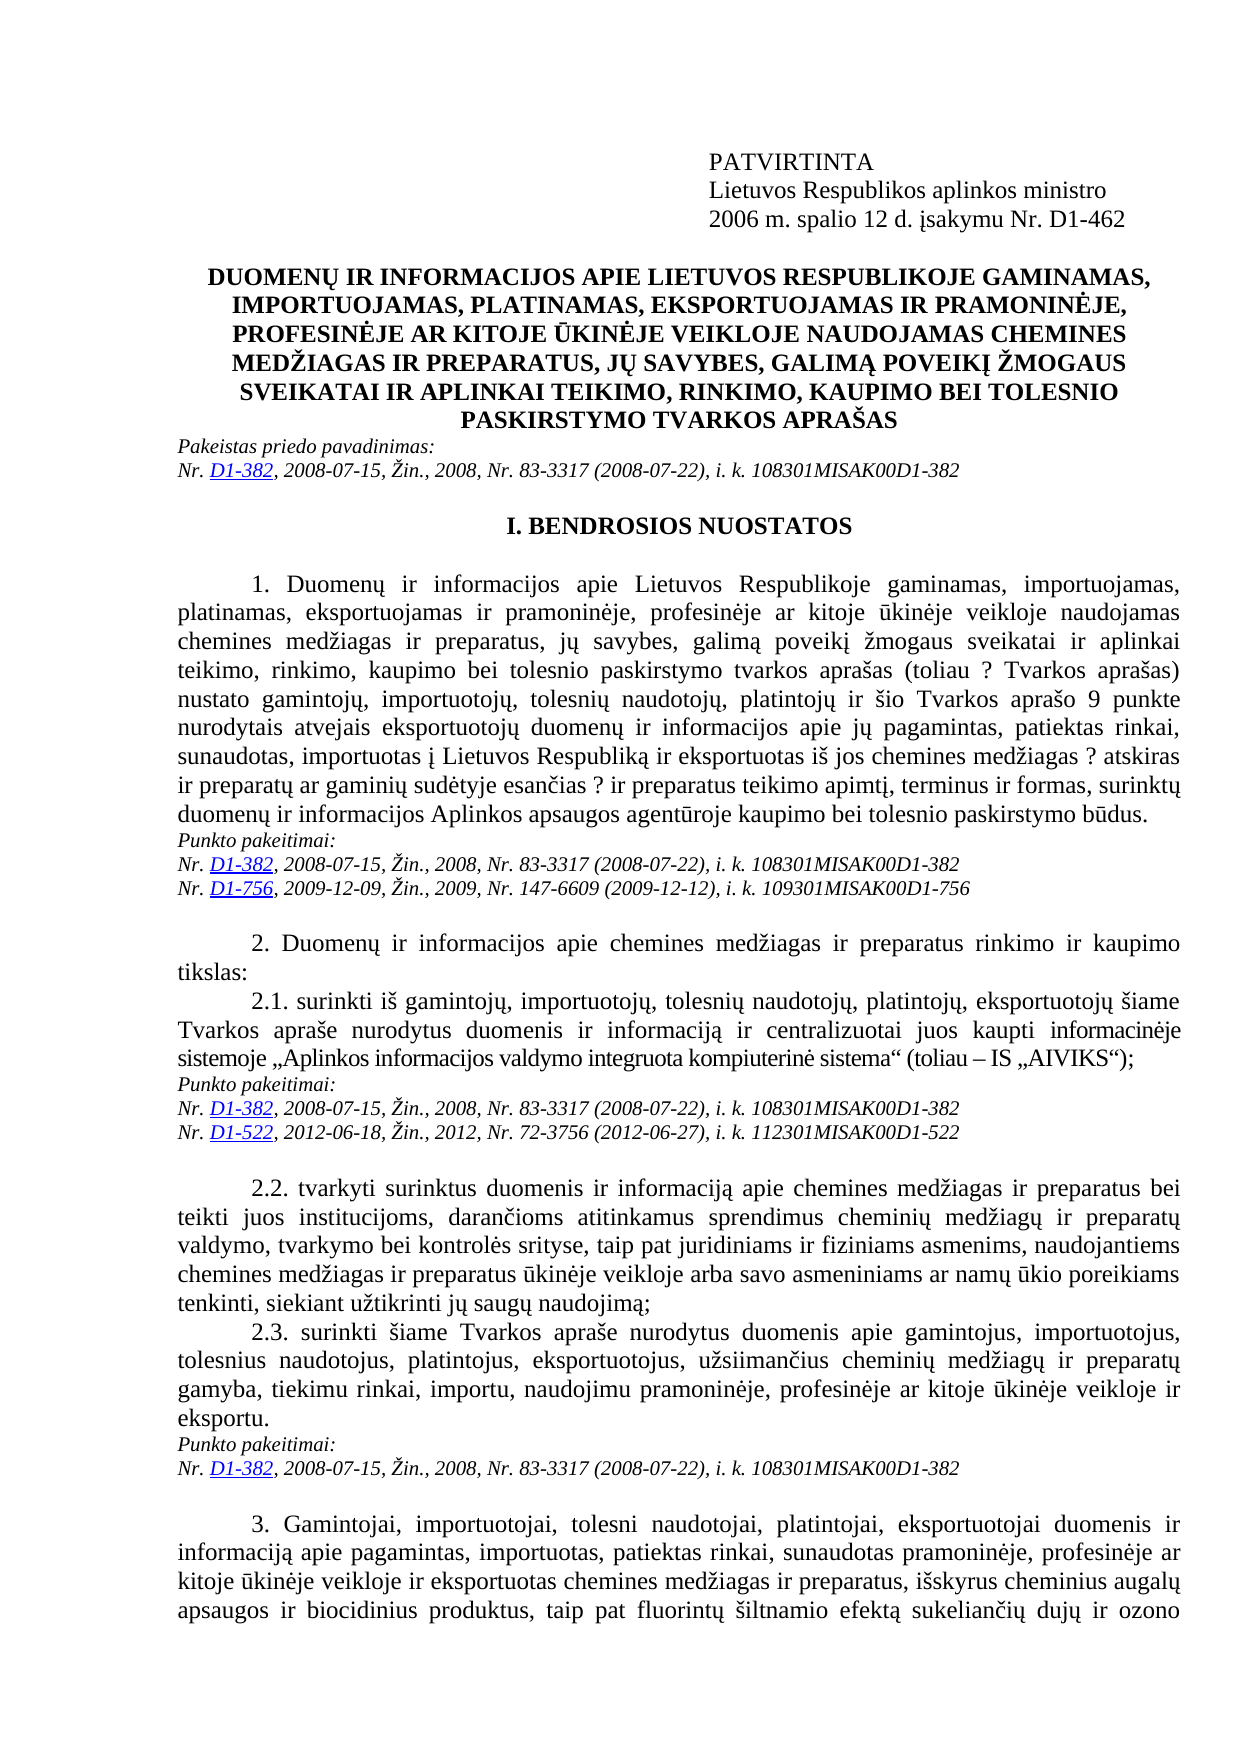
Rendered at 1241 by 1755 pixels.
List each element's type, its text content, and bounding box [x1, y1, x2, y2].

text Lietuvos Respublikos aplinkos ministro [177, 176, 1181, 204]
text PATVIRTINTA [177, 147, 1181, 176]
text 2.1. surinkti iš gamintojų, importuotojų, tolesnių naudotojų, platintojų, eksportuotojų šiame Tvarkos apraše nurodytus duomenis ir informaciją ir centralizuotai juos kaupti informacinėje sistemoje „Aplinkos informacijos valdymo integruota kompiuterinė sistema“ (toliau – IS „AIVIKS“); [177, 986, 1181, 1072]
text 1. Duomenų ir informacijos apie Lietuvos Respublikoje gaminamas, importuojamas, platinamas, eksportuojamas ir pramoninėje, profesinėje ar kitoje ūkinėje veikloje naudojamas chemines medžiagas ir preparatus, jų savybes, galimą poveikį žmogaus sveikatai ir aplinkai teikimo, rinkimo, kaupimo bei tolesnio paskirstymo tvarkos aprašas (toliau ? Tvarkos aprašas) nustato gamintojų, importuotojų, tolesnių naudotojų, platintojų ir šio Tvarkos aprašo 9 punkte nurodytais atvejais eksportuotojų duomenų ir informacijos apie jų pagamintas, patiektas rinkai, sunaudotas, importuotas į Lietuvos Respubliką ir eksportuotas iš jos chemines medžiagas ? atskiras ir preparatų ar gaminių sudėtyje esančias ? ir preparatus teikimo apimtį, terminus ir formas, surinktų duomenų ir informacijos Aplinkos apsaugos agentūroje kaupimo bei tolesnio paskirstymo būdus. [177, 569, 1181, 827]
text Punkto pakeitimai: [177, 827, 1181, 852]
text Pakeistas priedo pavadinimas: [177, 434, 1181, 458]
text 3. Gamintojai, importuotojai, tolesni naudotojai, platintojai, eksportuotojai duomenis ir informaciją apie pagamintas, importuotas, patiektas rinkai, sunaudotas pramoninėje, profesinėje ar kitoje ūkinėje veikloje ir eksportuotas chemines medžiagas ir preparatus, išskyrus cheminius augalų apsaugos ir biocidinius produktus, taip pat fluorintų šiltnamio efektą sukeliančių dujų ir ozono [177, 1509, 1181, 1624]
text I. BENDROSIOS NUOSTATOS [177, 511, 1181, 540]
text Nr. D1-756, 2009-12-09, Žin., 2009, Nr. 147-6609 (2009-12-12), i. k. 109301MISAK00D1-756 [177, 876, 1181, 900]
text Nr. D1-382, 2008-07-15, Žin., 2008, Nr. 83-3317 (2008-07-22), i. k. 108301MISAK00D1-382 [177, 458, 1181, 482]
text Punkto pakeitimai: [177, 1072, 1181, 1096]
text Nr. D1-522, 2012-06-18, Žin., 2012, Nr. 72-3756 (2012-06-27), i. k. 112301MISAK00D1-522 [177, 1120, 1181, 1144]
text Nr. D1-382, 2008-07-15, Žin., 2008, Nr. 83-3317 (2008-07-22), i. k. 108301MISAK00D1-382 [177, 1096, 1181, 1120]
text Punkto pakeitimai: [177, 1432, 1181, 1456]
text DUOMENŲ IR INFORMACIJOS APIE LIETUVOS RESPUBLIKOJE GAMINAMAS, IMPORTUOJAMAS, PLATINAMAS, EKSPORTUOJAMAS IR PRAMONINĖJE, PROFESINĖJE AR KITOJE ŪKINĖJE VEIKLOJE NAUDOJAMAS CHEMINES MEDŽIAGAS IR PREPARATUS, JŲ SAVYBES, GALIMĄ POVEIKĮ ŽMOGAUS SVEIKATAI IR APLINKAI TEIKIMO, RINKIMO, KAUPIMO BEI TOLESNIO PASKIRSTYMO TVARKOS APRAŠAS [177, 262, 1181, 434]
text 2.2. tvarkyti surinktus duomenis ir informaciją apie chemines medžiagas ir preparatus bei teikti juos institucijoms, darančioms atitinkamus sprendimus cheminių medžiagų ir preparatų valdymo, tvarkymo bei kontrolės srityse, taip pat juridiniams ir fiziniams asmenims, naudojantiems chemines medžiagas ir preparatus ūkinėje veikloje arba savo asmeniniams ar namų ūkio poreikiams tenkinti, siekiant užtikrinti jų saugų naudojimą; [177, 1173, 1181, 1317]
text 2006 m. spalio 12 d. įsakymu Nr. D1-462 [177, 204, 1181, 233]
text Nr. D1-382, 2008-07-15, Žin., 2008, Nr. 83-3317 (2008-07-22), i. k. 108301MISAK00D1-382 [177, 1456, 1181, 1480]
text 2.3. surinkti šiame Tvarkos apraše nurodytus duomenis apie gamintojus, importuotojus, tolesnius naudotojus, platintojus, eksportuotojus, užsiimančius cheminių medžiagų ir preparatų gamyba, tiekimu rinkai, importu, naudojimu pramoninėje, profesinėje ar kitoje ūkinėje veikloje ir eksportu. [177, 1317, 1181, 1432]
text 2. Duomenų ir informacijos apie chemines medžiagas ir preparatus rinkimo ir kaupimo tikslas: [177, 928, 1181, 986]
text Nr. D1-382, 2008-07-15, Žin., 2008, Nr. 83-3317 (2008-07-22), i. k. 108301MISAK00D1-382 [177, 852, 1181, 876]
